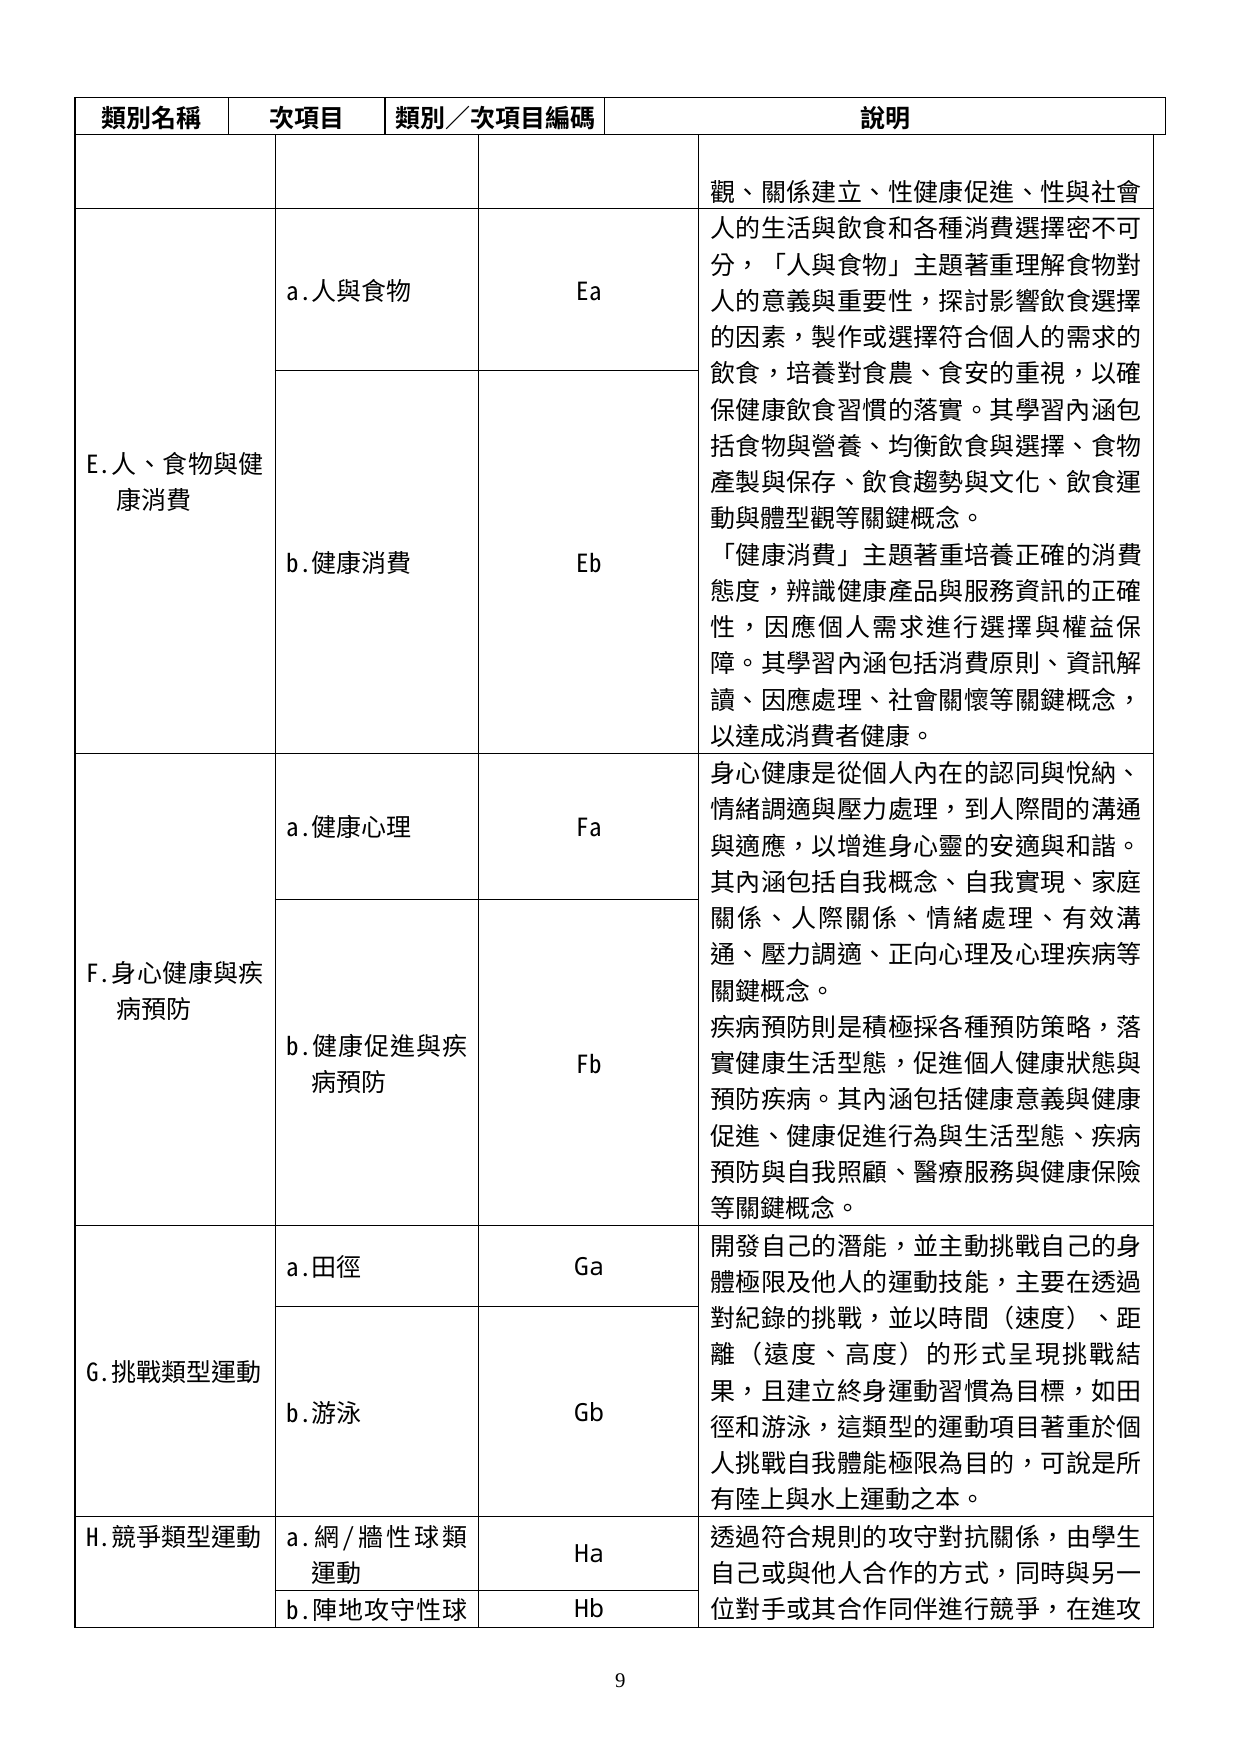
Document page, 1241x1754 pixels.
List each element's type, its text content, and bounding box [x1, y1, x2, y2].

table_cell Gb [479, 1307, 698, 1516]
table_header 次項目 [229, 98, 384, 134]
table_cell [276, 135, 478, 208]
table_cell a.網/牆性球類運動 [276, 1517, 478, 1589]
table_cell [1154, 135, 1165, 208]
table_cell a.健康心理 [276, 754, 478, 898]
table_cell b.健康消費 [276, 371, 478, 753]
table_header 說明 [605, 98, 1165, 134]
table_cell [1154, 753, 1165, 898]
table_cell Ga [479, 1226, 698, 1306]
table_cell Fa [479, 754, 698, 898]
table_cell F.身心健康與疾病預防 [76, 754, 275, 1225]
table_cell 透過符合規則的攻守對抗關係，由學生自己或與他人合作的方式，同時與另一位對手或其合作同伴進行競爭，在進攻 [699, 1517, 1153, 1627]
table_cell Ha [479, 1517, 698, 1589]
table_cell 健康是多層面的，個人可以採取有效自我照顧的方法來增進健康，「個人衛生與保健」主題著重於培養及維持良好的衛生習慣，落實自我照顧的方法，從多層面探討健康行為與健康促進的關聯性，以提升整體健康素養。其學習內涵包括身體的組成與功能、保健的技能方法、良好的衛生習慣等關鍵概念。 對個人身心健康與家庭、社會和諧而言，性是人類生活中重要的一部分。「性教育」強調學習愛人與被愛的教育，藉以發揚人性、培養健全的人格、支持幸福人生。「全人的性」是以愛為本、全人發展的性教育，應包含生理、心理、社會及心靈四個層面。其學習內涵包括性生理與心理的發展、性價值觀、關係建立、性健康促進、性與社會文化等重要關鍵概念。 [699, 135, 1153, 208]
table_cell [1154, 1516, 1165, 1589]
table_cell [1154, 208, 1165, 370]
table_cell [1154, 899, 1165, 1225]
table_cell Eb [479, 371, 698, 753]
table_cell Hb [479, 1591, 698, 1627]
table_cell 人的生活與飲食和各種消費選擇密不可分，「人與食物」主題著重理解食物對人的意義與重要性，探討影響飲食選擇的因素，製作或選擇符合個人的需求的飲食，培養對食農、食安的重視，以確保健康飲食習慣的落實。其學習內涵包括食物與營養、均衡飲食與選擇、食物產製與保存、飲食趨勢與文化、飲食運動與體型觀等關鍵概念。 「健康消費」主題著重培養正確的消費態度，辨識健康產品與服務資訊的正確性，因應個人需求進行選擇與權益保障。其學習內涵包括消費原則、資訊解讀、因應處理、社會關懷等關鍵概念，以達成消費者健康。 [699, 209, 1153, 753]
table_cell b.健康促進與疾病預防 [276, 900, 478, 1225]
table_header 類別∕次項目編碼 [386, 98, 604, 134]
table_cell a.人與食物 [276, 209, 478, 370]
table_cell [1154, 1590, 1165, 1627]
table_cell [1154, 1225, 1165, 1306]
table_cell [1154, 370, 1165, 753]
table_cell [1154, 1306, 1165, 1516]
table_cell Ea [479, 209, 698, 370]
table_cell [76, 135, 275, 208]
table_cell Fb [479, 900, 698, 1225]
table_cell b.陣地攻守性球 [276, 1591, 478, 1627]
table_cell b.游泳 [276, 1307, 478, 1516]
table_cell 開發自己的潛能，並主動挑戰自己的身體極限及他人的運動技能，主要在透過對紀錄的挑戰，並以時間（速度）、距離（遠度、高度）的形式呈現挑戰結果，且建立終身運動習慣為目標，如田徑和游泳，這類型的運動項目著重於個人挑戰自我體能極限為目的，可說是所有陸上與水上運動之本。 [699, 1226, 1153, 1516]
table_cell G.挑戰類型運動 [76, 1226, 275, 1516]
table_cell 身心健康是從個人內在的認同與悅納、情緒調適與壓力處理，到人際間的溝通與適應，以增進身心靈的安適與和諧。其內涵包括自我概念、自我實現、家庭關係、人際關係、情緒處理、有效溝通、壓力調適、正向心理及心理疾病等關鍵概念。 疾病預防則是積極採各種預防策略，落實健康生活型態，促進個人健康狀態與預防疾病。其內涵包括健康意義與健康促進、健康促進行為與生活型態、疾病預防與自我照顧、醫療服務與健康保險等關鍵概念。 [699, 754, 1153, 1225]
table_cell a.田徑 [276, 1226, 478, 1306]
table_cell E.人、食物與健康消費 [76, 209, 275, 753]
table_header 類別名稱 [76, 98, 228, 134]
table_cell [479, 135, 698, 208]
table_cell H.競爭類型運動 [76, 1517, 275, 1627]
